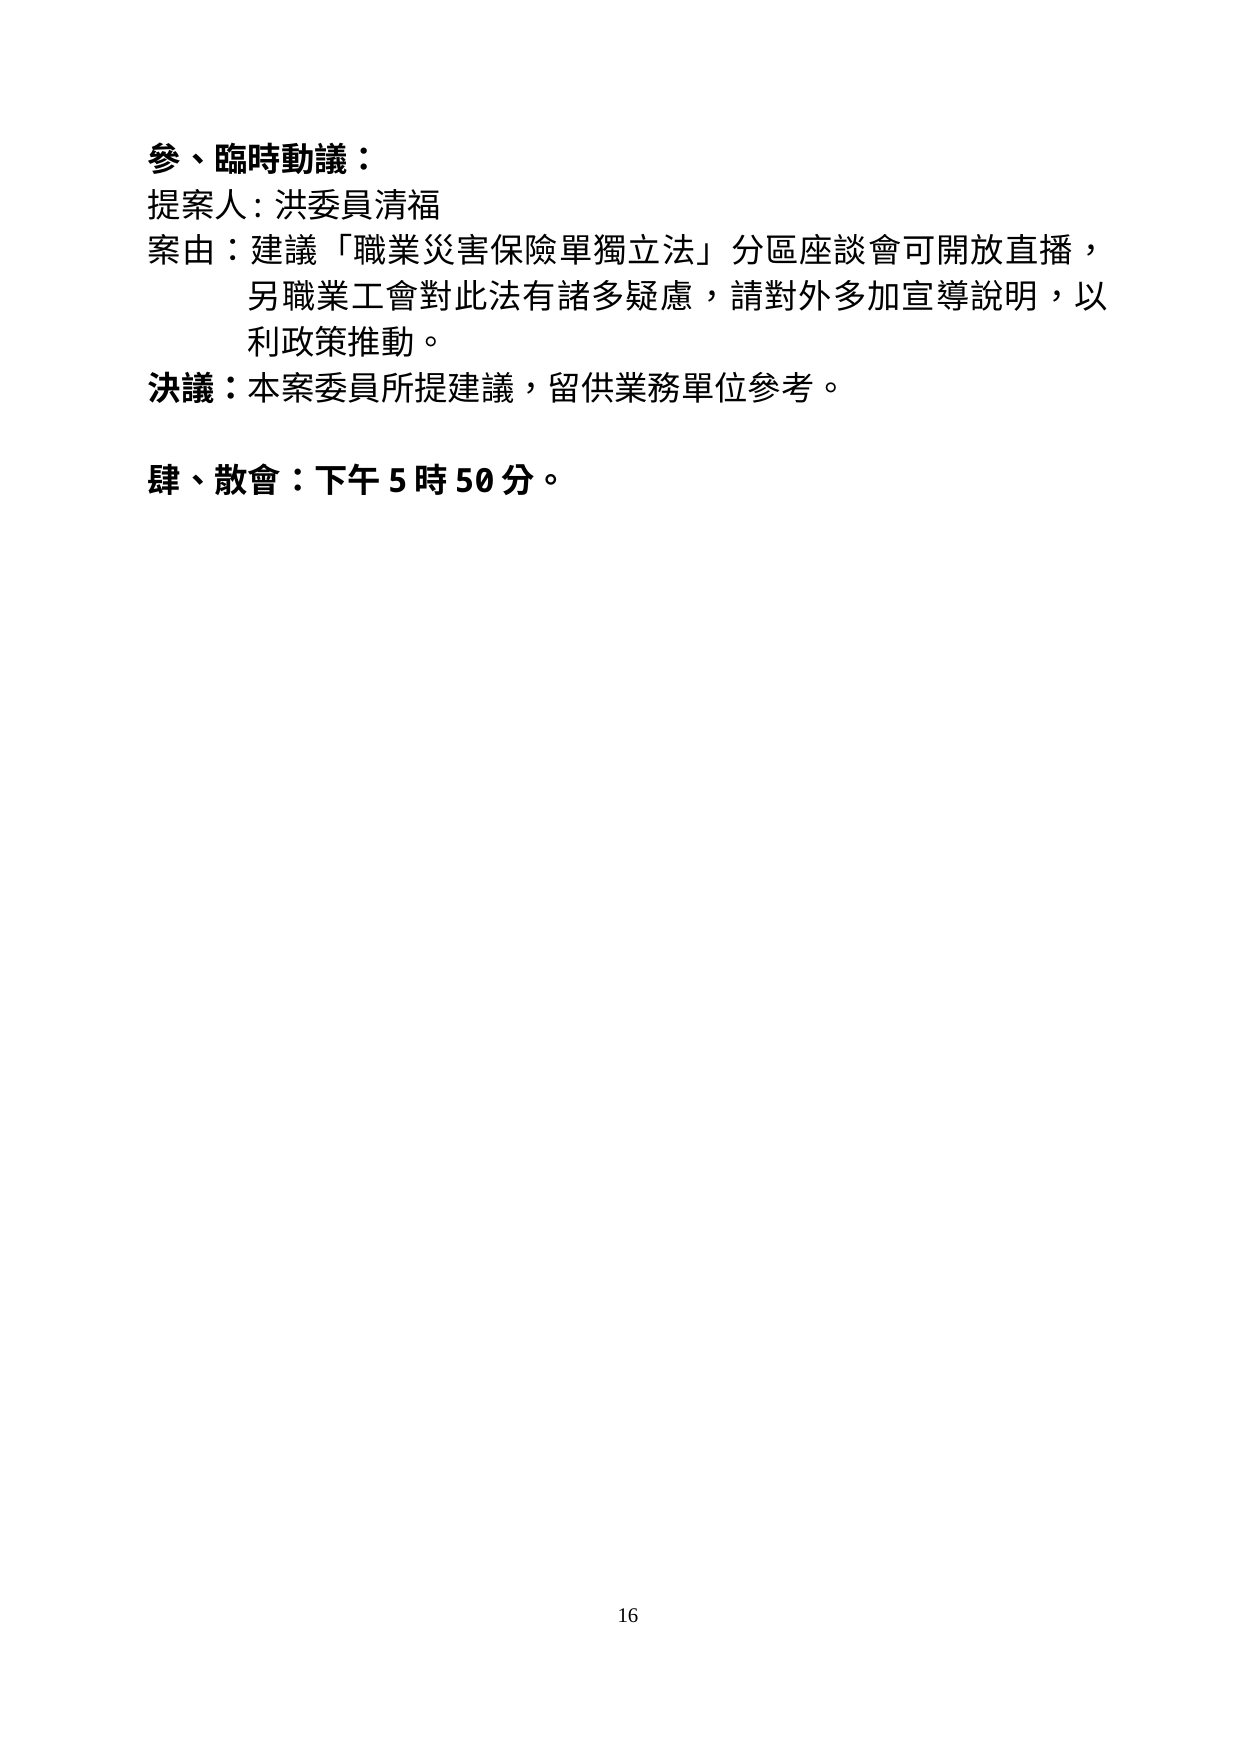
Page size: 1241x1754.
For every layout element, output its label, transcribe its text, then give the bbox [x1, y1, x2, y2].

text 肆、散會：下午5時50分。 [148, 455, 1107, 501]
text 案由：建議「職業災害保險單獨立法」分區座談會可開放直播，另職業工會對此法有諸多疑慮，請對外多加宣導說明，以利政策推動。 [148, 226, 1107, 364]
text 提案人: 洪委員清福 [148, 180, 1107, 226]
text 參、臨時動議： [148, 134, 1107, 180]
text 決議：本案委員所提建議，留供業務單位參考。 [148, 364, 1107, 409]
